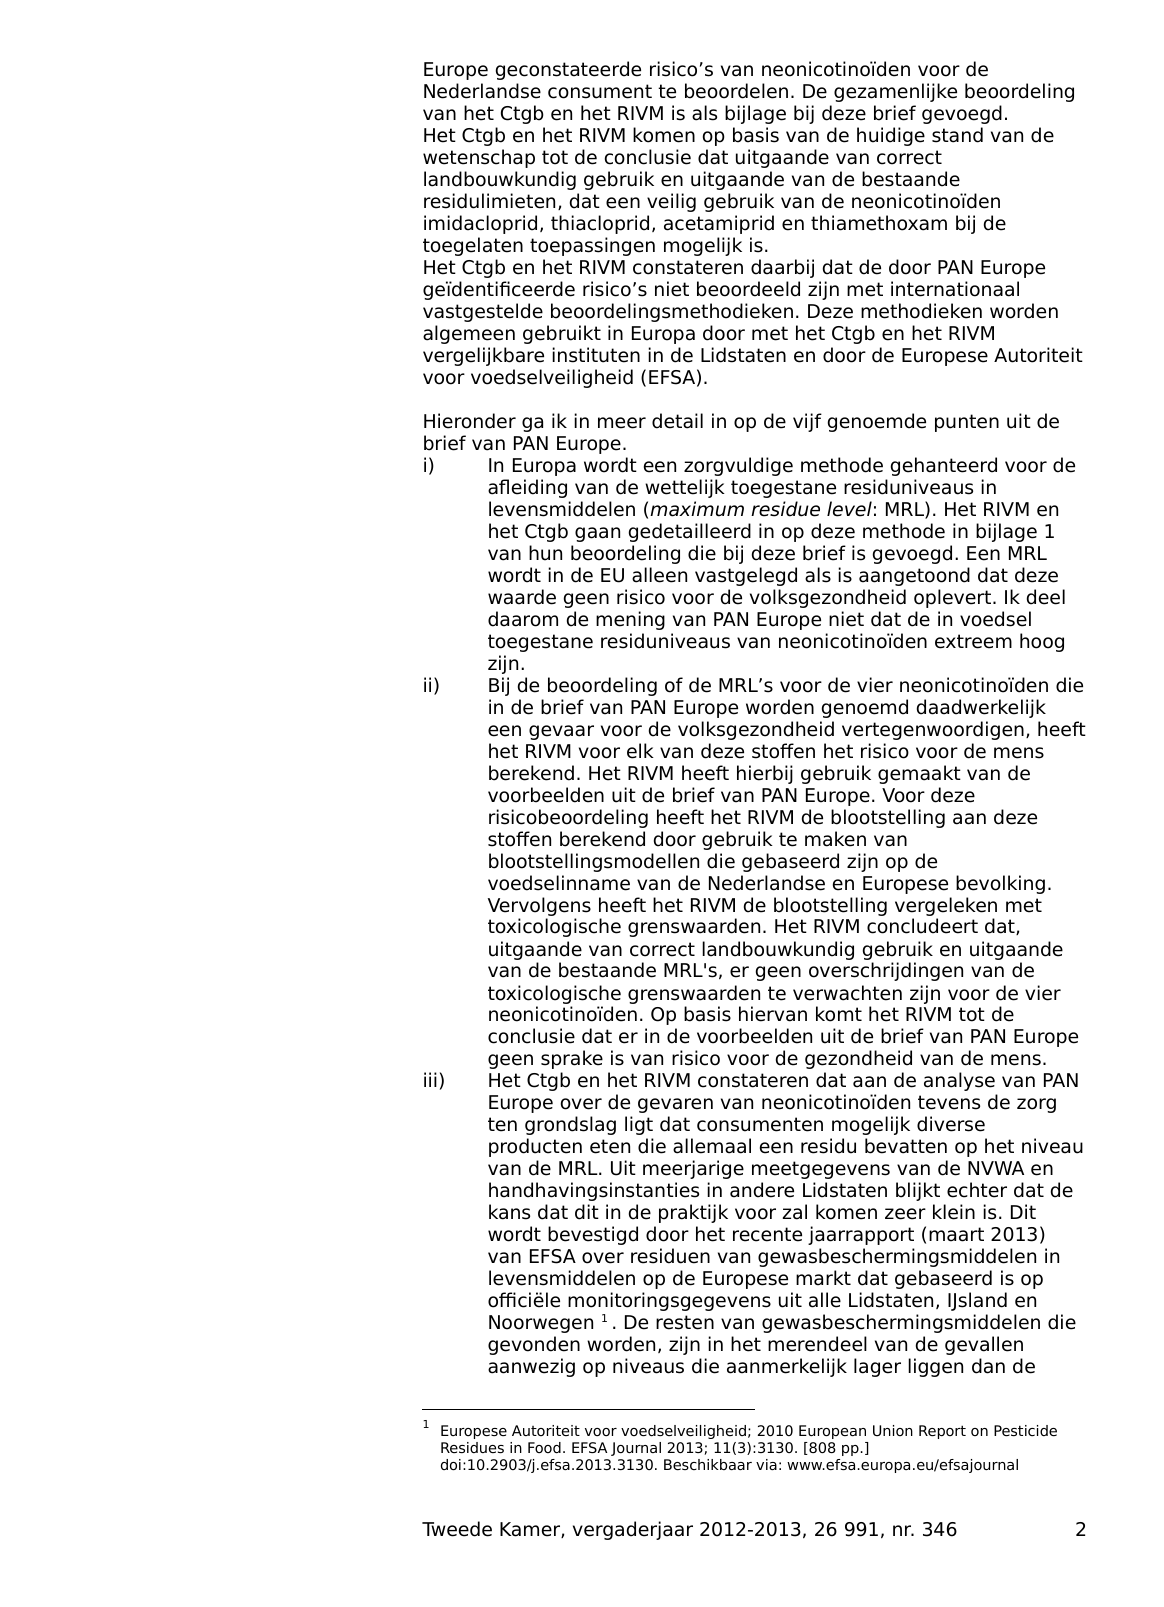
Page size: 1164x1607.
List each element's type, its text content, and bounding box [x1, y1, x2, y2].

text Het Ctgb en het RIVM komen op basis van de huidige stand van de wetenschap tot de conclusie dat uitgaande van correct landbouwkundig gebruik en uitgaande van de bestaande residulimieten, dat een veilig gebruik van de neonicotinoïden imidacloprid, thiacloprid, acetamiprid en thiamethoxam bij de toegelaten toepassingen mogelijk is. [422, 125, 1087, 257]
text Europese Autoriteit voor voedselveiligheid; 2010 European Union Report on Pesticide Residues in Food. EFSA Journal 2013; 11(3):3130. [808 pp.] doi:10.2903/j.efsa.2013.3130. Beschikbaar via: www.efsa.europa.eu/efsajournal [422, 1418, 1087, 1474]
text iii) Het Ctgb en het RIVM constateren dat aan de analyse van PAN Europe over de gevaren van neonicotinoïden tevens de zorg ten grondslag ligt dat consumenten mogelijk diverse producten eten die allemaal een residu bevatten op het niveau van de MRL. Uit meerjarige meetgegevens van de NVWA en handhavingsinstanties in andere Lidstaten blijkt echter dat de kans dat dit in de praktijk voor zal komen zeer klein is. Dit wordt bevestigd door het recente jaarrapport (maart 2013) van EFSA over residuen van gewasbeschermingsmiddelen in levensmiddelen op de Europese markt dat gebaseerd is op officiële monitoringsgegevens uit alle Lidstaten, IJsland en Noorwegen . De resten van gewasbeschermingsmiddelen die gevonden worden, zijn in het merendeel van de gevallen aanwezig op niveaus die aanmerkelijk lager liggen dan de [422, 1070, 1087, 1378]
text Het Ctgb en het RIVM constateren daarbij dat de door PAN Europe geïdentificeerde risico’s niet beoordeeld zijn met internationaal vastgestelde beoordelingsmethodieken. Deze methodieken worden algemeen gebruikt in Europa door met het Ctgb en het RIVM vergelijkbare instituten in de Lidstaten en door de Europese Autoriteit voor voedselveiligheid (EFSA). [422, 257, 1087, 389]
text Europe geconstateerde risico’s van neonicotinoïden voor de Nederlandse consument te beoordelen. De gezamenlijke beoordeling van het Ctgb en het RIVM is als bijlage bij deze brief gevoegd. [422, 59, 1087, 125]
text Hieronder ga ik in meer detail in op de vijf genoemde punten uit de brief van PAN Europe. [422, 411, 1087, 455]
text ii) Bij de beoordeling of de MRL’s voor de vier neonicotinoïden die in de brief van PAN Europe worden genoemd daadwerkelijk een gevaar voor de volksgezondheid vertegenwoordigen, heeft het RIVM voor elk van deze stoffen het risico voor de mens berekend. Het RIVM heeft hierbij gebruik gemaakt van de voorbeelden uit de brief van PAN Europe. Voor deze risicobeoordeling heeft het RIVM de blootstelling aan deze stoffen berekend door gebruik te maken van blootstellingsmodellen die gebaseerd zijn op de voedselinname van de Nederlandse en Europese bevolking. Vervolgens heeft het RIVM de blootstelling vergeleken met toxicologische grenswaarden. Het RIVM concludeert dat, uitgaande van correct landbouwkundig gebruik en uitgaande van de bestaande MRL's, er geen overschrijdingen van de toxicologische grenswaarden te verwachten zijn voor de vier neonicotinoïden. Op basis hiervan komt het RIVM tot de conclusie dat er in de voorbeelden uit de brief van PAN Europe geen sprake is van risico voor de gezondheid van de mens. [422, 675, 1087, 1070]
text i) In Europa wordt een zorgvuldige methode gehanteerd voor de afleiding van de wettelijk toegestane residuniveaus in levensmiddelen (maximum residue level: MRL). Het RIVM en het Ctgb gaan gedetailleerd in op deze methode in bijlage 1 van hun beoordeling die bij deze brief is gevoegd. Een MRL wordt in de EU alleen vastgelegd als is aangetoond dat deze waarde geen risico voor de volksgezondheid oplevert. Ik deel daarom de mening van PAN Europe niet dat de in voedsel toegestane residuniveaus van neonicotinoïden extreem hoog zijn. [422, 455, 1087, 675]
